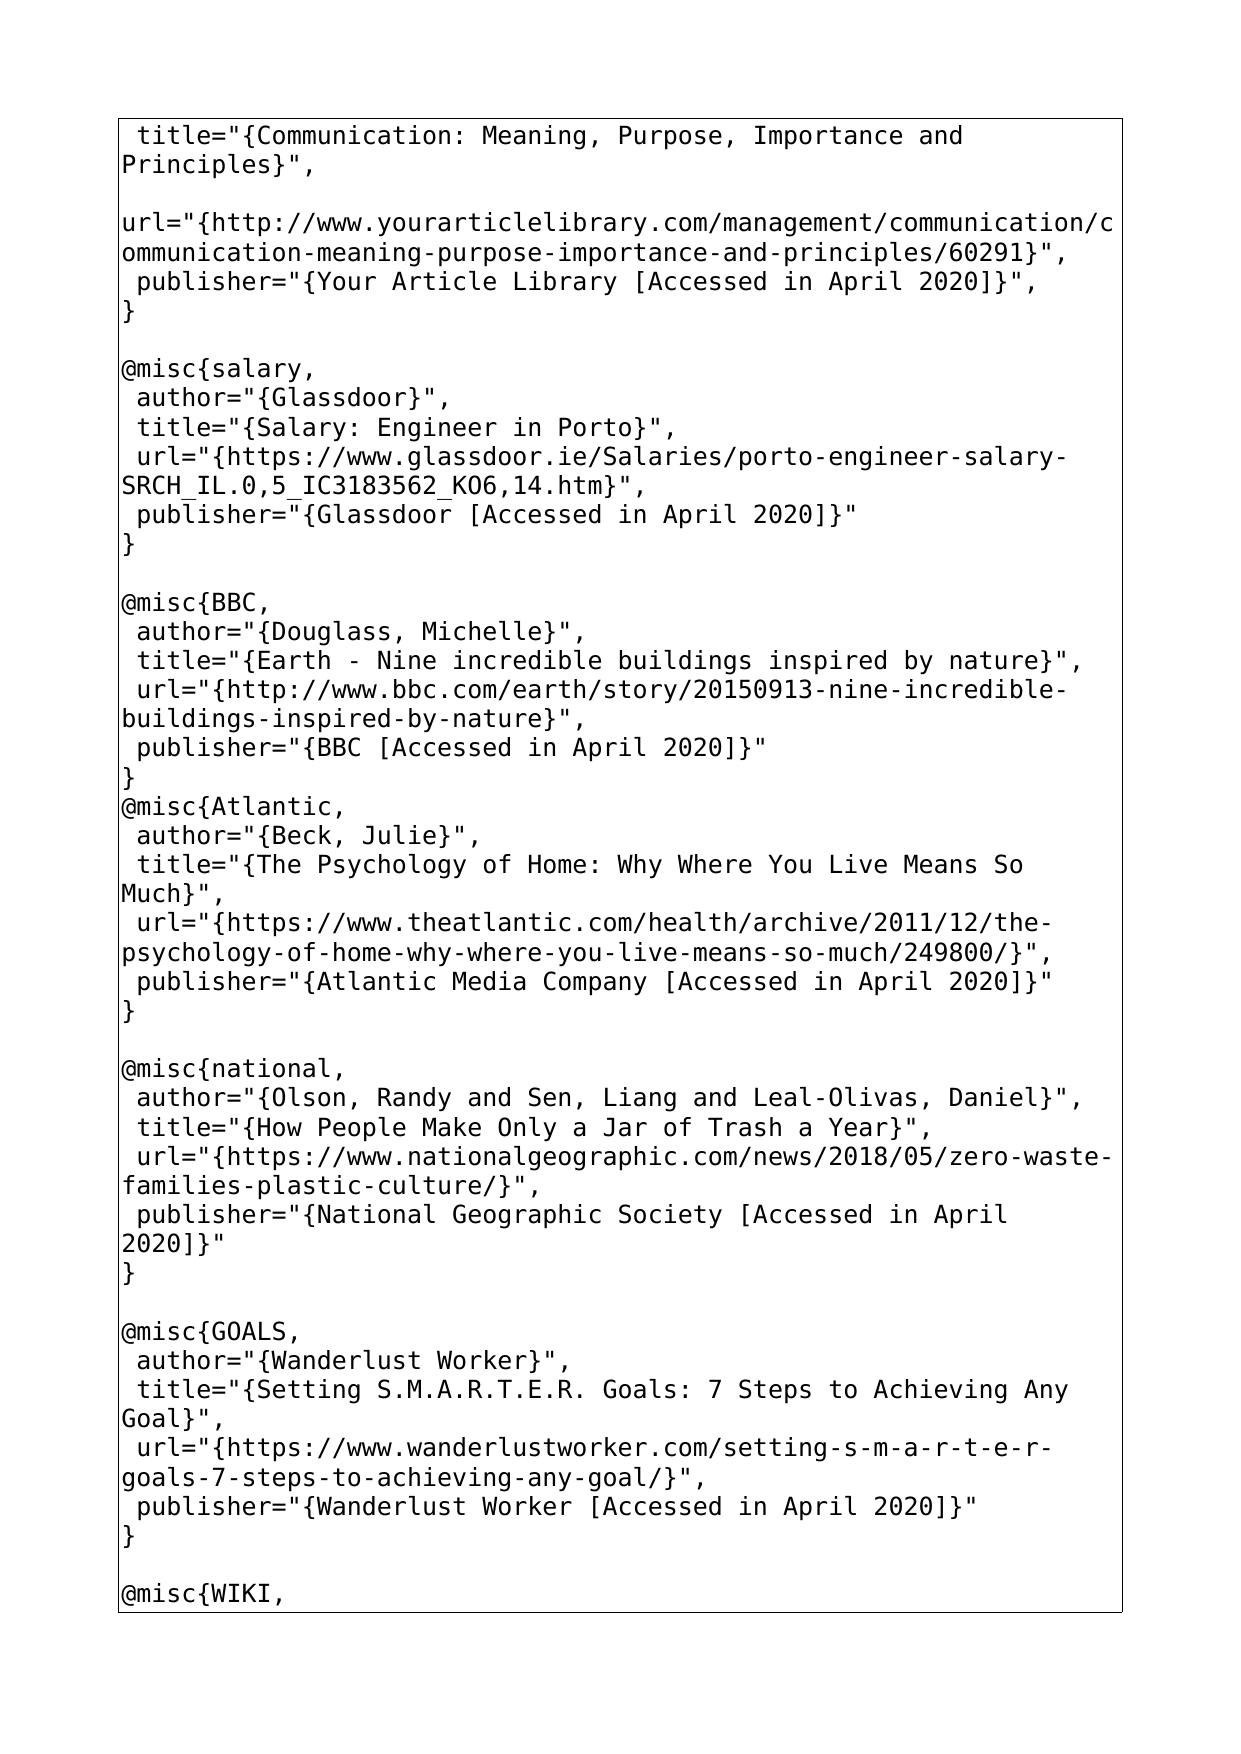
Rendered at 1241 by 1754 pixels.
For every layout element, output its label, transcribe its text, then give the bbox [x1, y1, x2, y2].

table_header title="{Communication: Meaning, Purpose, Importance and Principles}", url="{http://www.yourarticlelibrary.com/management/communication/communication-meaning-purpose-importance-and-principles/60291}", publisher="{Your Article Library [Accessed in April 2020]}", } @misc{salary, author="{Glassdoor}", title="{Salary: Engineer in Porto}", url="{https://www.glassdoor.ie/Salaries/porto-engineer-salary-SRCH_IL.0,5_IC3183562_KO6,14.htm}", publisher="{Glassdoor [Accessed in April 2020]}" } @misc{BBC, author="{Douglass, Michelle}", title="{Earth - Nine incredible buildings inspired by nature}", url="{http://www.bbc.com/earth/story/20150913-nine-incredible-buildings-inspired-by-nature}", publisher="{BBC [Accessed in April 2020]}" } @misc{Atlantic, author="{Beck, Julie}", title="{The Psychology of Home: Why Where You Live Means So Much}", url="{https://www.theatlantic.com/health/archive/2011/12/the-psychology-of-home-why-where-you-live-means-so-much/249800/}", publisher="{Atlantic Media Company [Accessed in April 2020]}" } @misc{national, author="{Olson, Randy and Sen, Liang and Leal-Olivas, Daniel}", title="{How People Make Only a Jar of Trash a Year}", url="{https://www.nationalgeographic.com/news/2018/05/zero-waste-families-plastic-culture/}", publisher="{National Geographic Society [Accessed in April 2020]}" } @misc{GOALS, author="{Wanderlust Worker}", title="{Setting S.M.A.R.T.E.R. Goals: 7 Steps to Achieving Any Goal}", url="{https://www.wanderlustworker.com/setting-s-m-a-r-t-e-r-goals-7-steps-to-achieving-any-goal/}", publisher="{Wanderlust Worker [Accessed in April 2020]}" } @misc{WIKI, [119, 119, 1122, 1612]
